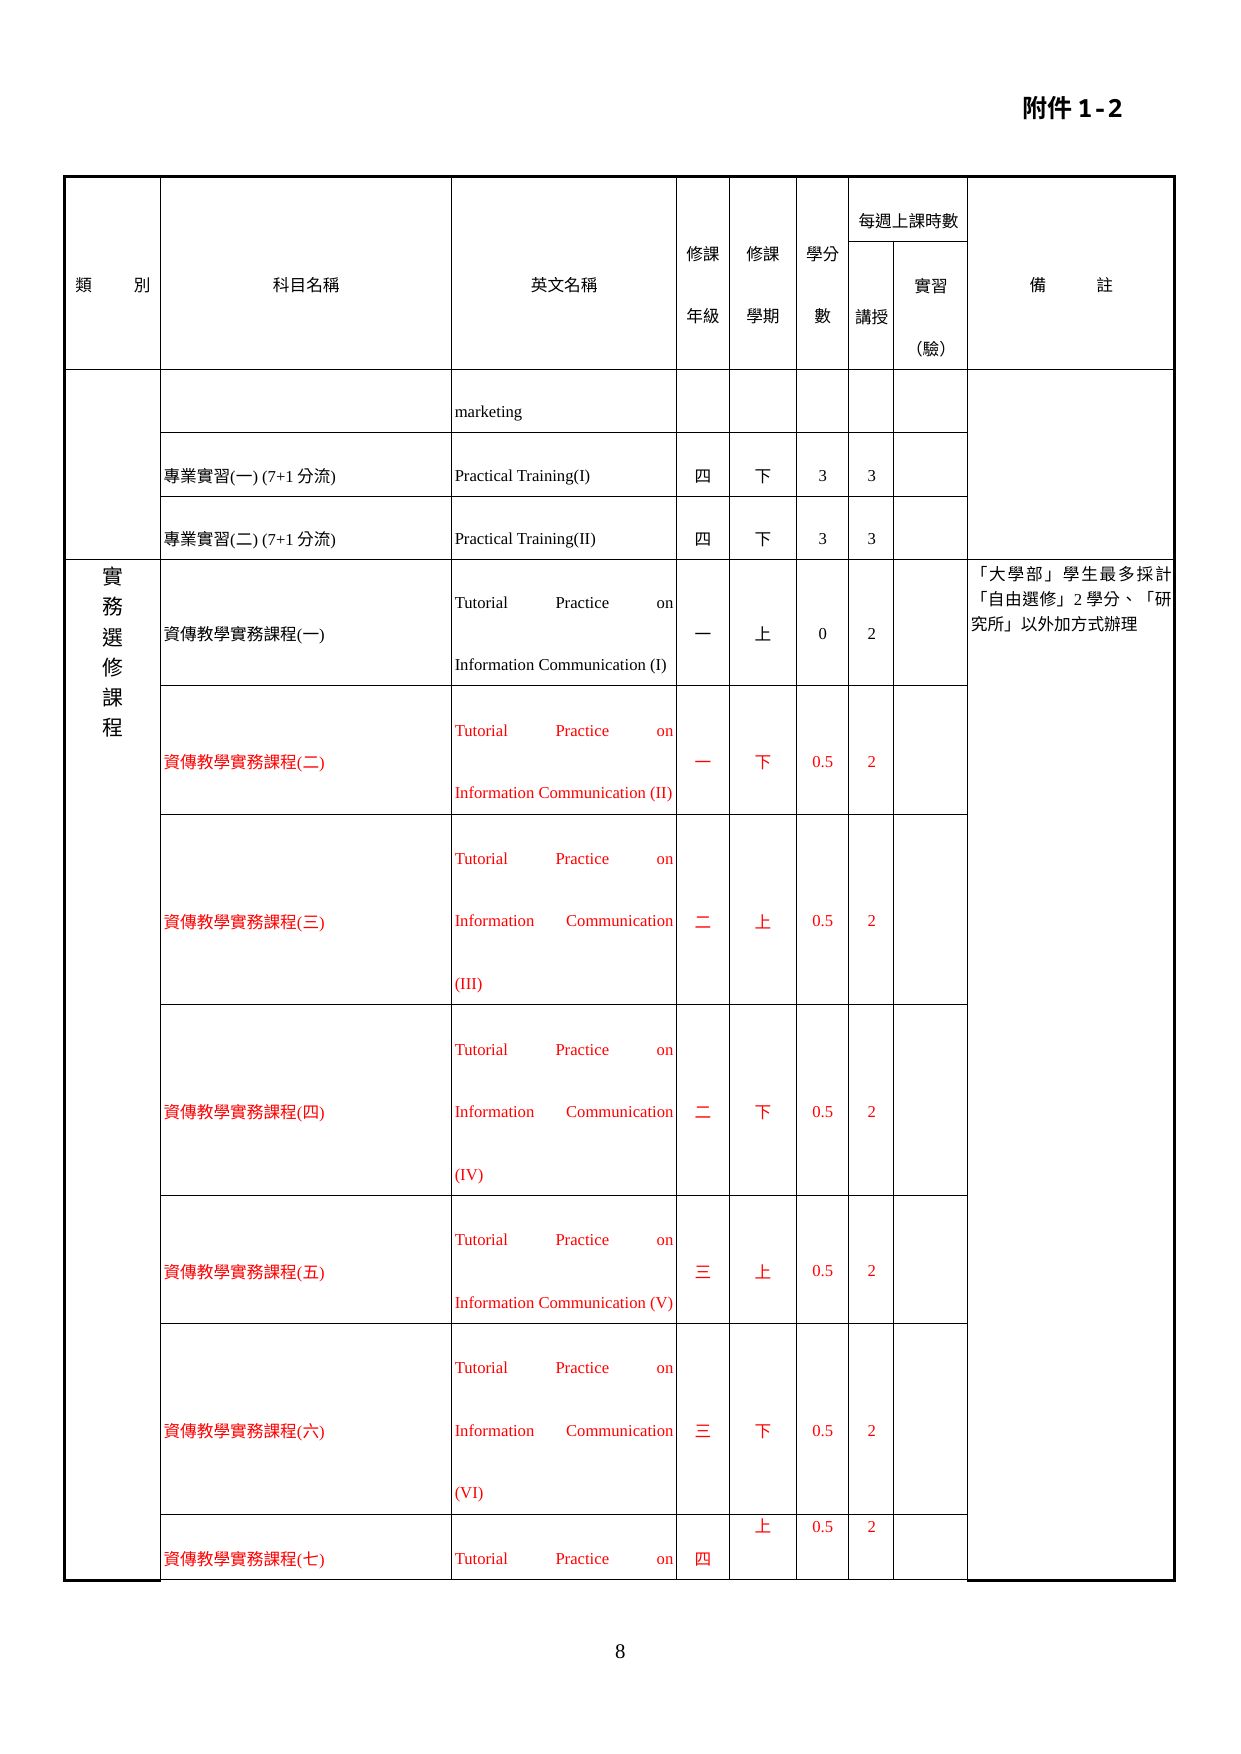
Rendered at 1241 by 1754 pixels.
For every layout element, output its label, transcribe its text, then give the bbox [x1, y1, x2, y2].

table_header 類 別 [66, 178, 160, 369]
table_cell [849, 370, 893, 432]
table_cell [894, 1515, 967, 1579]
table_cell 0.5 [797, 1324, 848, 1513]
table_cell [894, 370, 967, 432]
table_cell 0.5 [797, 1005, 848, 1195]
table_cell Practical Training(II) [452, 497, 676, 559]
table_header 科目名稱 [161, 178, 451, 369]
table_cell 資傳教學實務課程(六) [161, 1324, 451, 1513]
table_cell [677, 370, 729, 432]
table_header 修課 年級 [677, 178, 729, 369]
table_cell 講授 [849, 242, 893, 369]
table_cell 上 [730, 1515, 796, 1579]
table_cell 上 [730, 560, 796, 685]
table_cell marketing [452, 370, 676, 432]
table_cell 二 [677, 815, 729, 1004]
table_cell 下 [730, 433, 796, 496]
table_cell Tutorial Practice on Information Communication (IV) [452, 1005, 676, 1195]
table_cell 2 [849, 815, 893, 1004]
table_cell [894, 815, 967, 1004]
table_cell 下 [730, 1324, 796, 1513]
table_cell 0 [797, 560, 848, 685]
table_cell Tutorial Practice on Information Communication (V) [452, 1196, 676, 1323]
table_cell Tutorial Practice on [452, 1515, 676, 1579]
table_cell 實習（驗） [894, 242, 967, 369]
table_cell 0.5 [797, 686, 848, 813]
table_cell [894, 1196, 967, 1323]
table_cell [894, 1324, 967, 1513]
table_cell 資傳教學實務課程(七) [161, 1515, 451, 1579]
table_cell 0.5 [797, 1196, 848, 1323]
table_cell [894, 497, 967, 559]
table_header 備 註 [968, 178, 1173, 369]
table_cell 3 [849, 433, 893, 496]
table_header 修課 學期 [730, 178, 796, 369]
table_cell 實 務 選 修 課 程 [66, 560, 160, 1579]
table_cell 二 [677, 1005, 729, 1195]
table_cell 上 [730, 1196, 796, 1323]
table_cell 下 [730, 497, 796, 559]
table_cell 3 [797, 433, 848, 496]
table_cell 專業實習(一) (7+1分流) [161, 433, 451, 496]
table_cell 三 [677, 1196, 729, 1323]
table_cell 資傳教學實務課程(四) [161, 1005, 451, 1195]
table_cell 3 [849, 497, 893, 559]
table_cell 0.5 [797, 1515, 848, 1579]
table_cell 一 [677, 560, 729, 685]
table_cell [161, 370, 451, 432]
table_cell 三 [677, 1324, 729, 1513]
table_cell [894, 686, 967, 813]
table_cell [730, 370, 796, 432]
table_cell 四 [677, 1515, 729, 1579]
table_cell 四 [677, 433, 729, 496]
table_cell Tutorial Practice on Information Communication (II) [452, 686, 676, 813]
table_cell 2 [849, 1005, 893, 1195]
table_cell Tutorial Practice on Information Communication (III) [452, 815, 676, 1004]
table_cell 下 [730, 686, 796, 813]
table_cell 2 [849, 560, 893, 685]
table_cell 資傳教學實務課程(一) [161, 560, 451, 685]
table_cell [968, 370, 1173, 559]
table_cell 下 [730, 1005, 796, 1195]
table_cell Tutorial Practice on Information Communication (VI) [452, 1324, 676, 1513]
table_header 英文名稱 [452, 178, 676, 369]
table_cell Tutorial Practice on Information Communication (I) [452, 560, 676, 685]
table_cell 上 [730, 815, 796, 1004]
table_cell 資傳教學實務課程(二) [161, 686, 451, 813]
table_cell 3 [797, 497, 848, 559]
table_cell 專業實習(二) (7+1分流) [161, 497, 451, 559]
table_cell [894, 1005, 967, 1195]
table_cell 資傳教學實務課程(五) [161, 1196, 451, 1323]
table_header 學分數 [797, 178, 848, 369]
table_cell 四 [677, 497, 729, 559]
table_cell 0.5 [797, 815, 848, 1004]
table_cell 2 [849, 1196, 893, 1323]
table_cell 2 [849, 1515, 893, 1579]
table_header 每週上課時數 [849, 178, 967, 241]
table_cell 「大學部」學生最多採計「自由選修」2學分、「研究所」以外加方式辦理 [968, 560, 1173, 1579]
table_cell Practical Training(I) [452, 433, 676, 496]
table_cell 2 [849, 1324, 893, 1513]
table_cell 2 [849, 686, 893, 813]
table_cell [894, 433, 967, 496]
table_cell 一 [677, 686, 729, 813]
table_cell 資傳教學實務課程(三) [161, 815, 451, 1004]
table_cell [797, 370, 848, 432]
table_cell [66, 370, 160, 559]
table_cell [894, 560, 967, 685]
